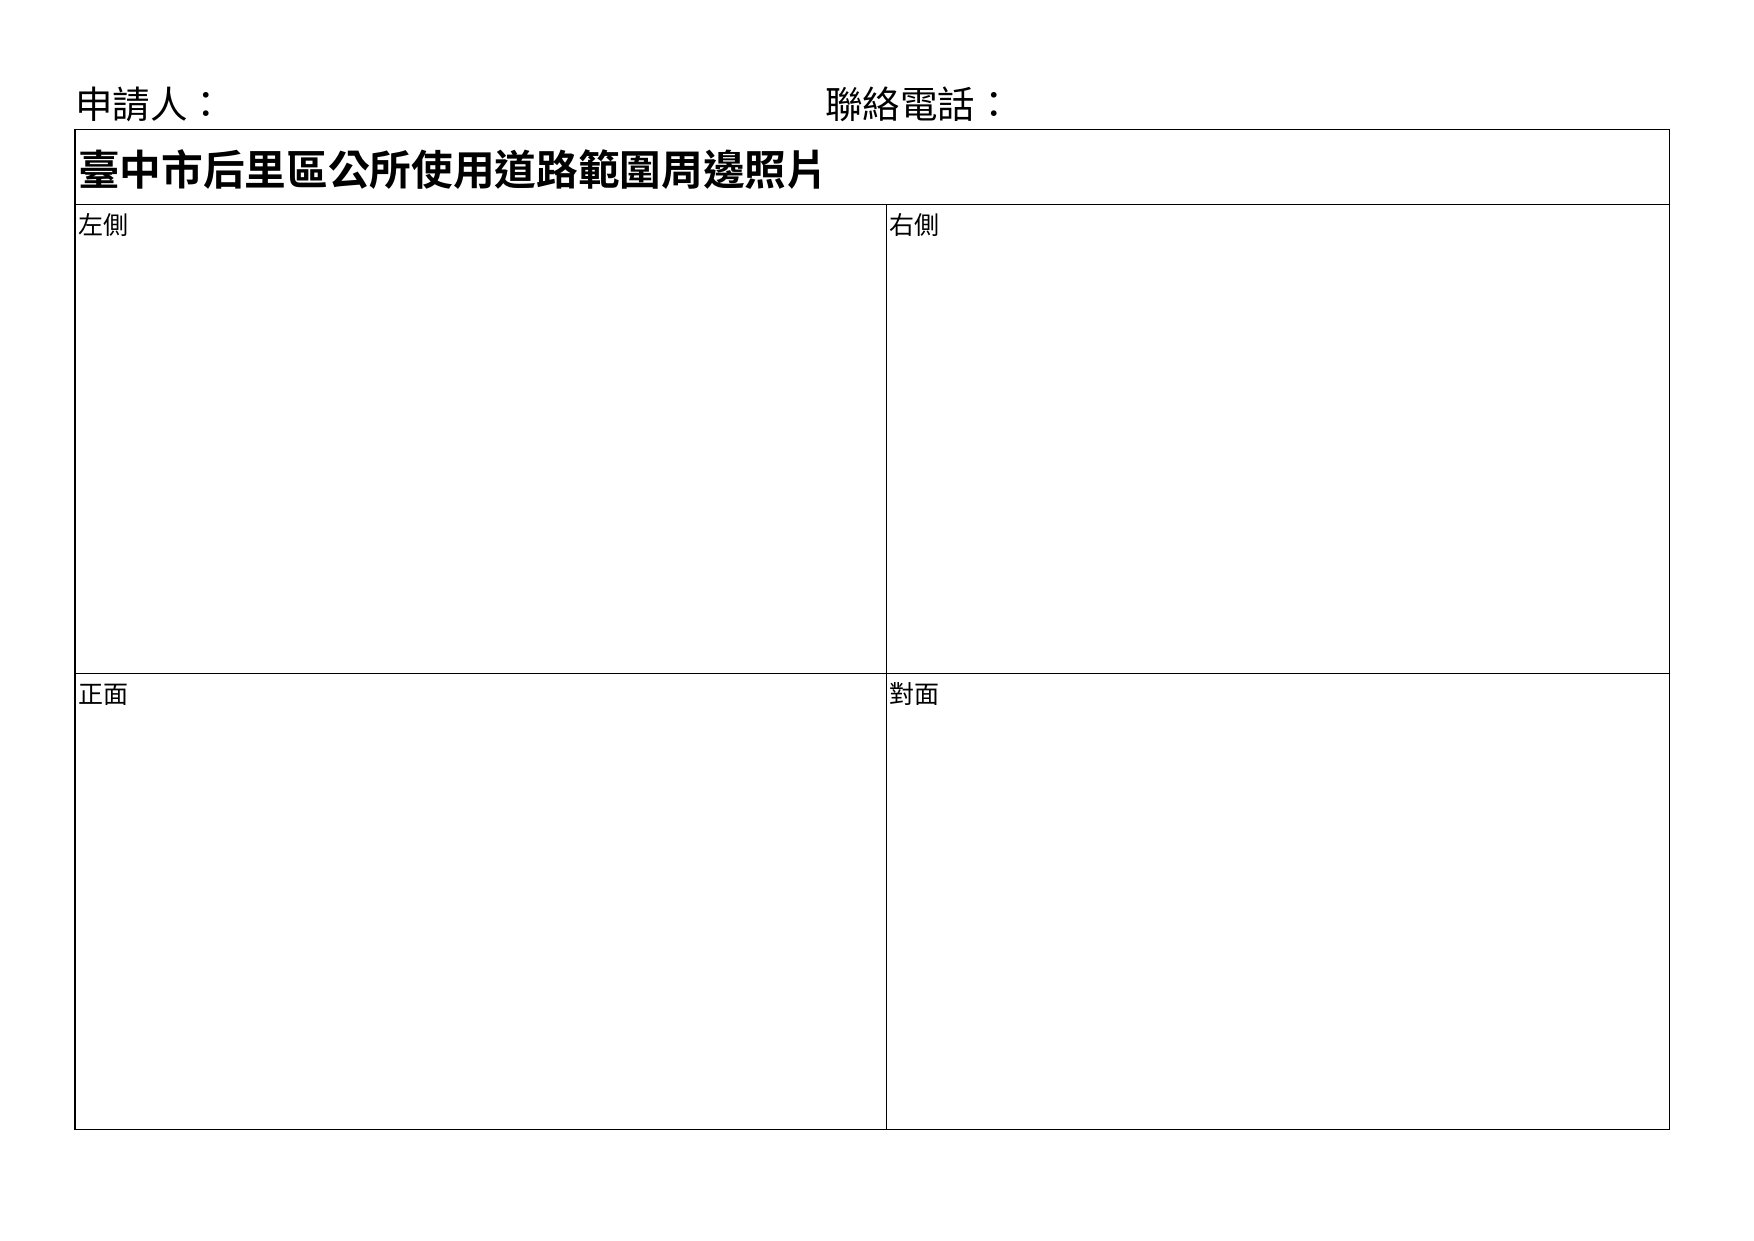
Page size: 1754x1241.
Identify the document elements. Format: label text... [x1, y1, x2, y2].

table_header 臺中市后里區公所使用道路範圍周邊照片 [76, 130, 1669, 204]
table_cell 右側 [887, 205, 1669, 673]
table_cell 正面 [76, 674, 886, 1129]
table_cell 左側 [76, 205, 886, 673]
table_cell 對面 [887, 674, 1669, 1129]
text 申請人： 聯絡電話： [75, 75, 1679, 129]
